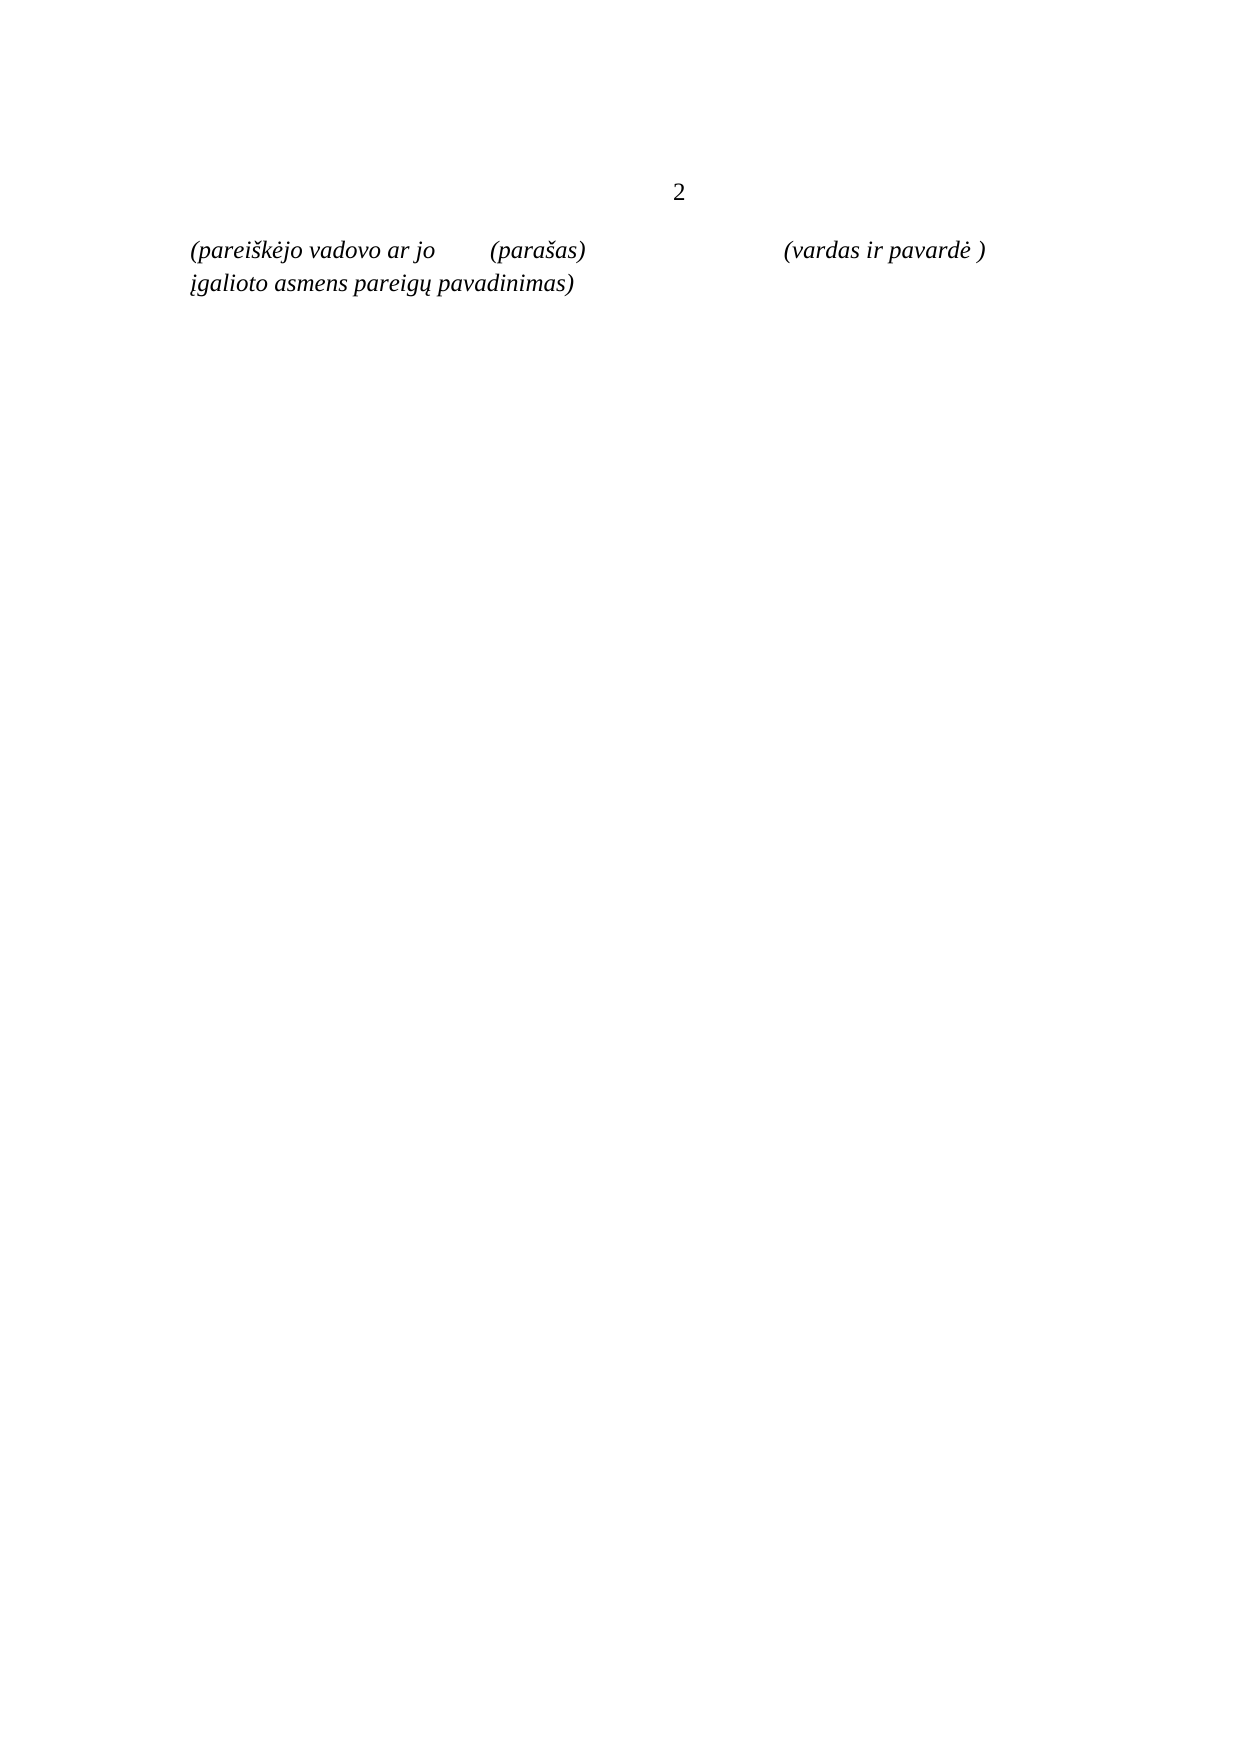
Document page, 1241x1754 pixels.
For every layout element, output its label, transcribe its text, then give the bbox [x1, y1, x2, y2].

text įgalioto asmens pareigų pavadinimas) [177, 268, 1181, 296]
text (pareiškėjo vadovo ar jo (parašas) (vardas ir pavardė ) [177, 235, 1181, 263]
